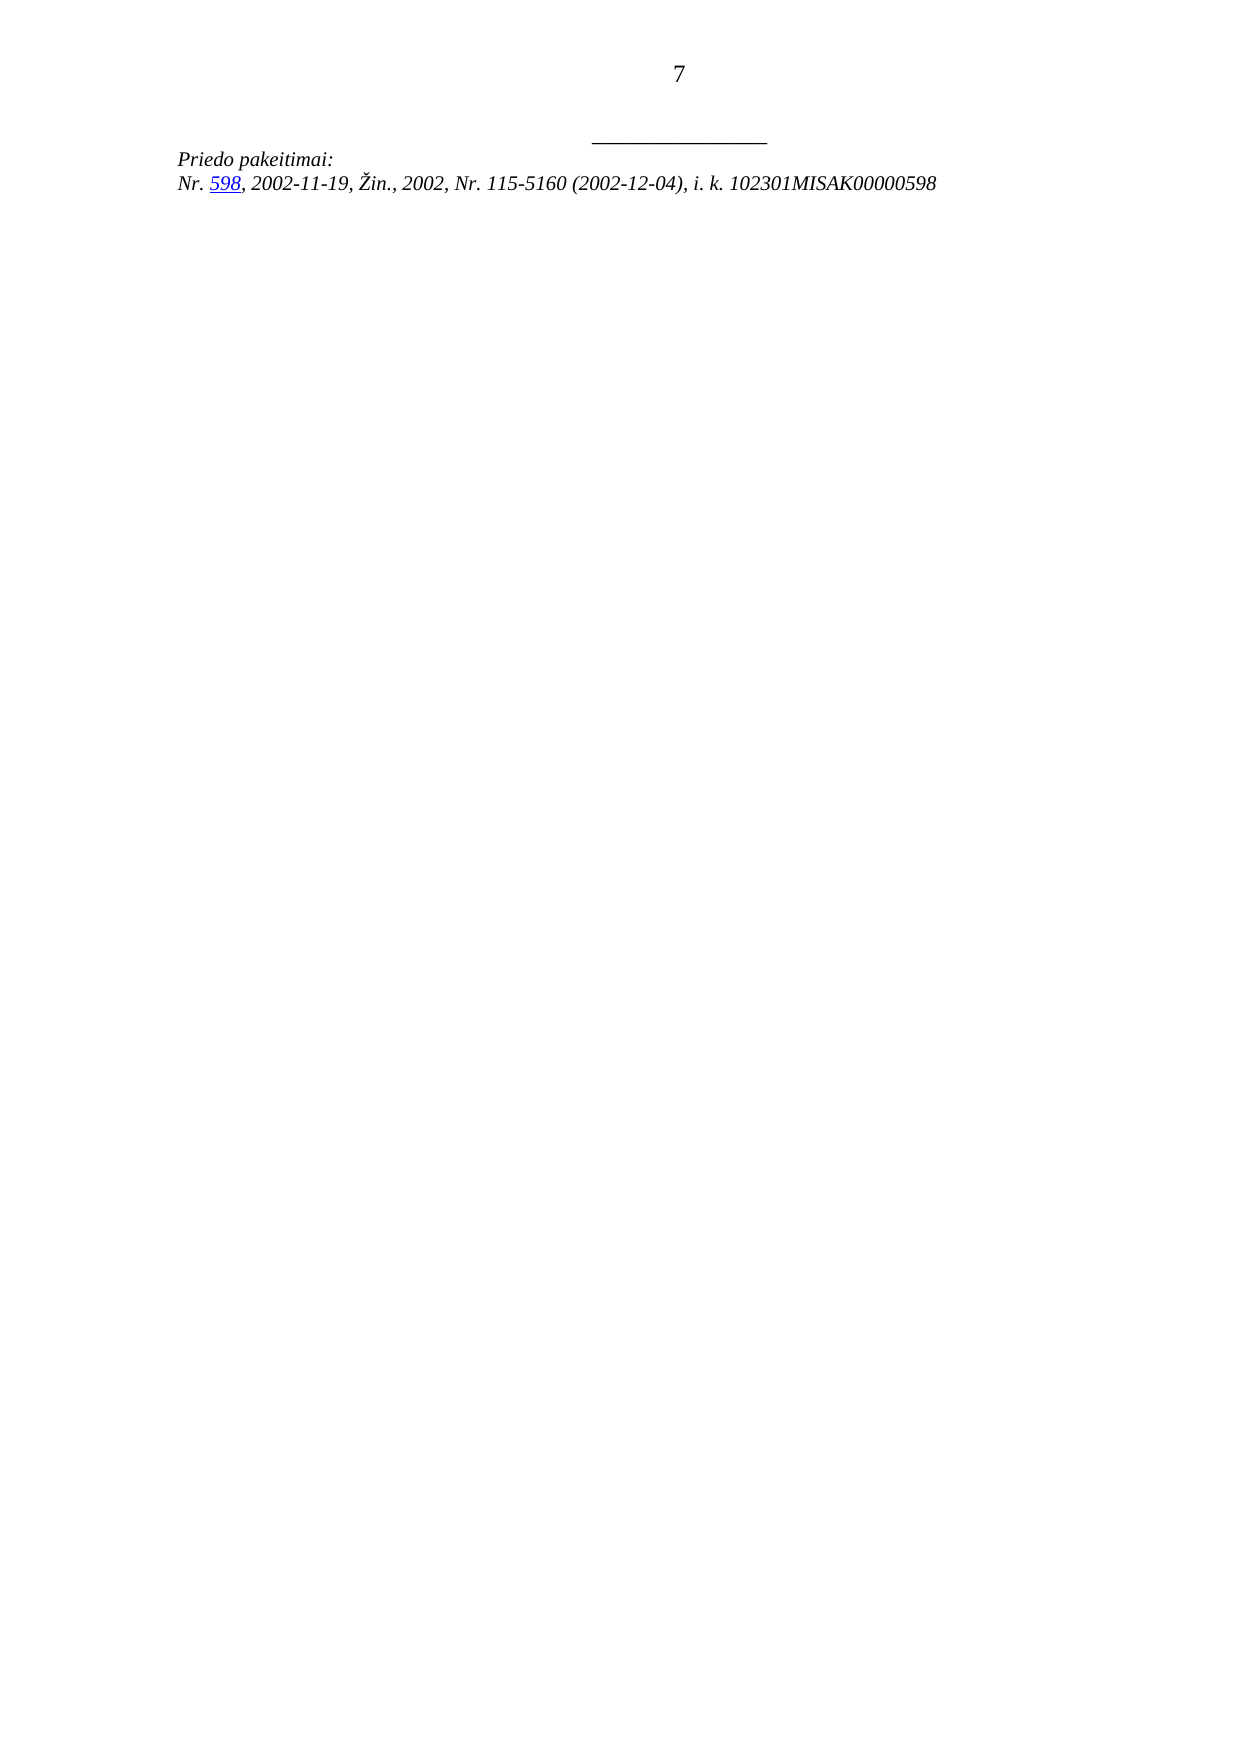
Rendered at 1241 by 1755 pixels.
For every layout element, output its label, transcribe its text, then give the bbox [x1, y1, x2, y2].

text Priedo pakeitimai: [177, 147, 1181, 171]
text ______________ [177, 118, 1181, 147]
text Nr. 598, 2002-11-19, Žin., 2002, Nr. 115-5160 (2002-12-04), i. k. 102301MISAK00000598 [177, 171, 1181, 195]
